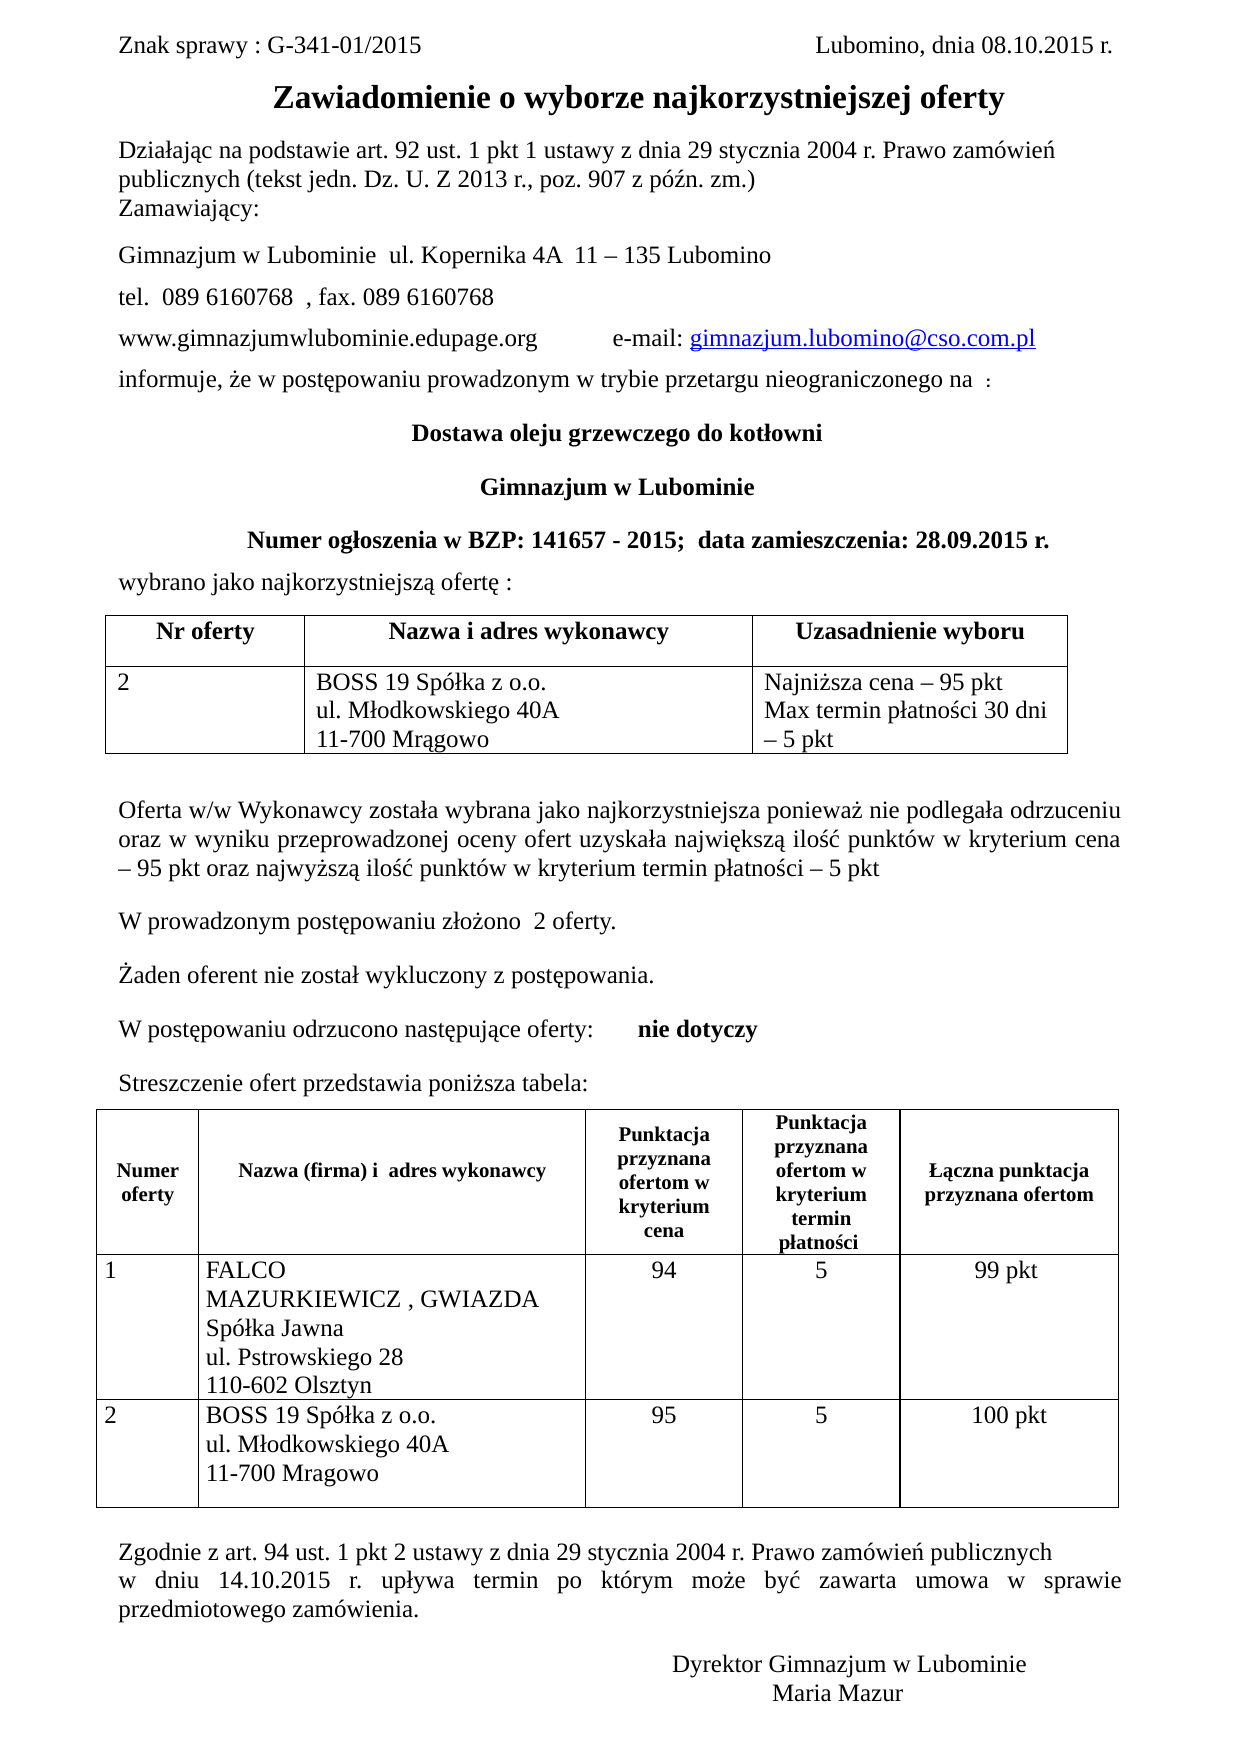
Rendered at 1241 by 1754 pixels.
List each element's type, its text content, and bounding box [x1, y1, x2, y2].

text Gimnazjum w Lubominie [118, 472, 1122, 501]
table_cell 2 [106, 667, 304, 753]
table_cell 5 [743, 1400, 899, 1507]
text W prowadzonym postępowaniu złożono 2 oferty. [118, 906, 1122, 935]
table_header Nazwa i adres wykonawcy [305, 616, 752, 666]
table_cell Najniższa cena – 95 pkt Max termin płatności 30 dni – 5 pkt [753, 667, 1067, 753]
text tel. 089 6160768 , fax. 089 6160768 [118, 282, 1122, 311]
table_cell 2 [97, 1400, 198, 1507]
table_cell BOSS 19 Spółka z o.o. ul. Młodkowskiego 40A 11-700 Mragowo [199, 1400, 585, 1507]
table_header Numer oferty [97, 1110, 198, 1254]
table_cell 99 pkt [901, 1255, 1118, 1399]
table_cell FALCO MAZURKIEWICZ , GWIAZDA Spółka Jawna ul. Pstrowskiego 28 110-602 Olsztyn [199, 1255, 585, 1399]
table_cell 5 [743, 1255, 899, 1399]
text Żaden oferent nie został wykluczony z postępowania. [118, 960, 1122, 989]
table_cell 95 [586, 1400, 742, 1507]
text Numer ogłoszenia w BZP: 141657 - 2015; data zamieszczenia: 28.09.2015 r. [118, 526, 1122, 554]
text Znak sprawy : G-341-01/2015 Lubomino, dnia 08.10.2015 r. [118, 30, 1122, 58]
table_cell 1 [97, 1255, 198, 1399]
table_header Punktacja przyznana ofertom w kryterium termin płatności [743, 1110, 899, 1254]
text Zawiadomienie o wyborze najkorzystniejszej oferty [156, 78, 1122, 116]
text informuje, że w postępowaniu prowadzonym w trybie przetargu nieograniczonego na : [118, 364, 1122, 393]
text Dostawa oleju grzewczego do kotłowni [118, 418, 1122, 447]
text Maria Mazur [561, 1678, 1122, 1707]
text W postępowaniu odrzucono następujące oferty: nie dotyczy [118, 1014, 1122, 1043]
table_header Łączna punktacja przyznana ofertom [901, 1110, 1118, 1254]
table_header Nr oferty [106, 616, 304, 666]
text Streszczenie ofert przedstawia poniższa tabela: [118, 1068, 1122, 1096]
table_header Uzasadnienie wyboru [753, 616, 1067, 666]
table_cell BOSS 19 Spółka z o.o. ul. Młodkowskiego 40A 11-700 Mrągowo [305, 667, 752, 753]
text w dniu 14.10.2015 r. upływa termin po którym może być zawarta umowa w sprawie przedmiotowego zamówienia. [118, 1566, 1122, 1623]
text Działając na podstawie art. 92 ust. 1 pkt 1 ustawy z dnia 29 stycznia 2004 r. Prawo zamówień publicznych (tekst jedn. Dz. U. Z 2013 r., poz. 907 z późn. zm.) Zamawiający: [118, 135, 1122, 221]
text Zgodnie z art. 94 ust. 1 pkt 2 ustawy z dnia 29 stycznia 2004 r. Prawo zamówień publicznych [118, 1537, 1122, 1566]
table_header Punktacja przyznana ofertom w kryterium cena [586, 1110, 742, 1254]
table_header Nazwa (firma) i adres wykonawcy [199, 1110, 585, 1254]
text wybrano jako najkorzystniejszą ofertę : [118, 567, 1122, 596]
text Gimnazjum w Lubominie ul. Kopernika 4A 11 – 135 Lubomino [118, 241, 1122, 269]
text Dyrektor Gimnazjum w Lubominie [561, 1649, 1122, 1678]
text Oferta w/w Wykonawcy została wybrana jako najkorzystniejsza ponieważ nie podlegała odrzuceniu oraz w wyniku przeprowadzonej oceny ofert uzyskała największą ilość punktów w kryterium cena – 95 pkt oraz najwyższą ilość punktów w kryterium termin płatności – 5 pkt [118, 795, 1122, 881]
table_cell 94 [586, 1255, 742, 1399]
text www.gimnazjumwlubominie.edupage.org e-mail: gimnazjum.lubomino@cso.com.pl [118, 323, 1122, 352]
table_cell 100 pkt [901, 1400, 1118, 1507]
